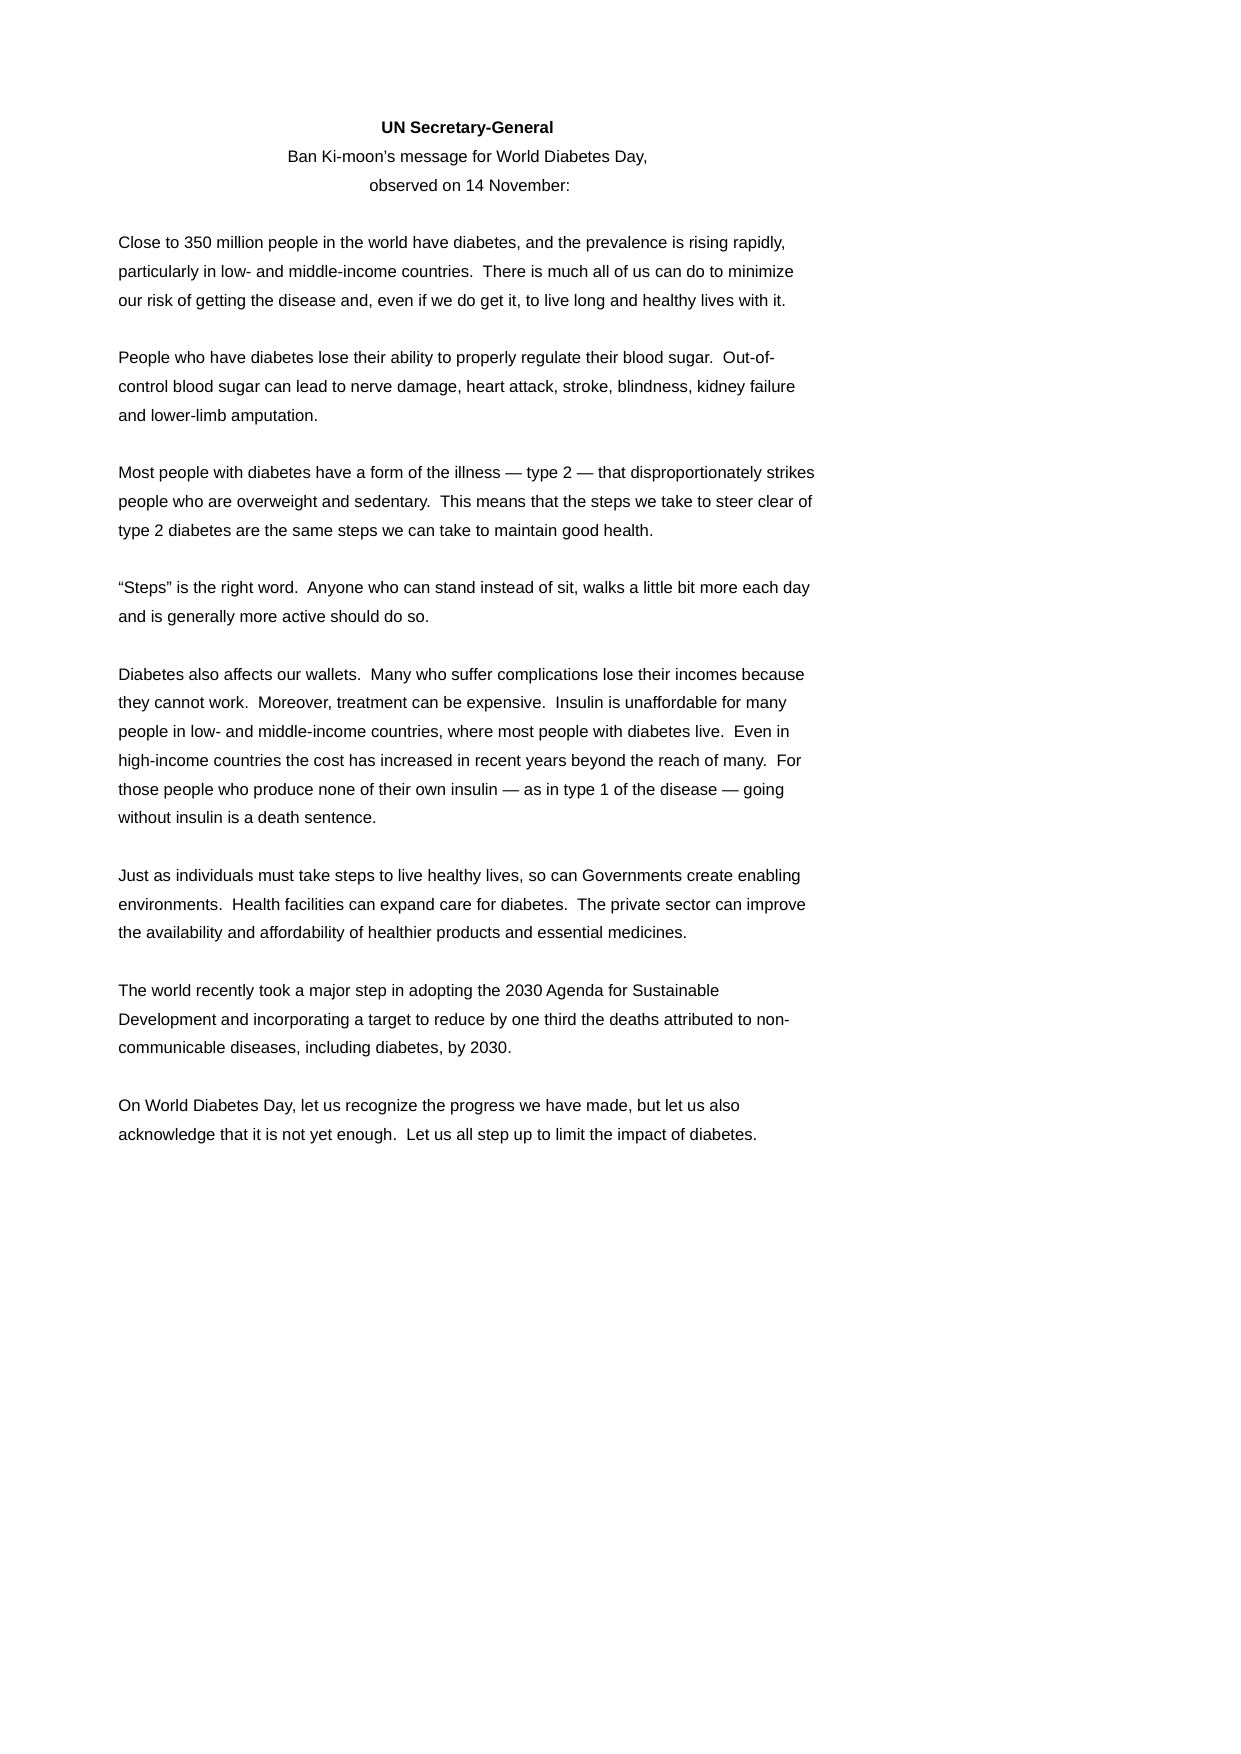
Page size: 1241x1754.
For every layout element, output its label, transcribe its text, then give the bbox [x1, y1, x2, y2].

text observed on 14 November: [118, 176, 821, 195]
text On World Diabetes Day, let us recognize the progress we have made, but let us also acknowledge that it is not yet enough. Let us all step up to limit the impact of diabetes. [118, 1096, 821, 1143]
text Diabetes also affects our wallets. Many who suffer complications lose their incomes because they cannot work. Moreover, treatment can be expensive. Insulin is unaffordable for many people in low- and middle-income countries, where most people with diabetes live. Even in high-income countries the cost has increased in recent years beyond the reach of many. For those people who produce none of their own insulin — as in type 1 of the disease — going without insulin is a death sentence. [118, 664, 821, 827]
text The world recently took a major step in adopting the 2030 Agenda for Sustainable Development and incorporating a target to reduce by one third the deaths attributed to non-communicable diseases, including diabetes, by 2030. [118, 981, 821, 1057]
text People who have diabetes lose their ability to properly regulate their blood sugar. Out-of-control blood sugar can lead to nerve damage, heart attack, stroke, blindness, kidney failure and lower-limb amputation. [118, 348, 821, 425]
text UN Secretary-General [118, 118, 821, 137]
text Close to 350 million people in the world have diabetes, and the prevalence is rising rapidly, particularly in low- and middle-income countries. There is much all of us can do to minimize our risk of getting the disease and, even if we do get it, to live long and healthy lives with it. [118, 233, 821, 310]
text Ban Ki-moon’s message for World Diabetes Day, [118, 147, 821, 166]
text Just as individuals must take steps to live healthy lives, so can Governments create enabling environments. Health facilities can expand care for diabetes. The private sector can improve the availability and affordability of healthier products and essential medicines. [118, 866, 821, 942]
text “Steps” is the right word. Anyone who can stand instead of sit, walks a little bit more each day and is generally more active should do so. [118, 578, 821, 626]
text Most people with diabetes have a form of the illness — type 2 — that disproportionately strikes people who are overweight and sedentary. This means that the steps we take to steer clear of type 2 diabetes are the same steps we can take to maintain good health. [118, 463, 821, 540]
